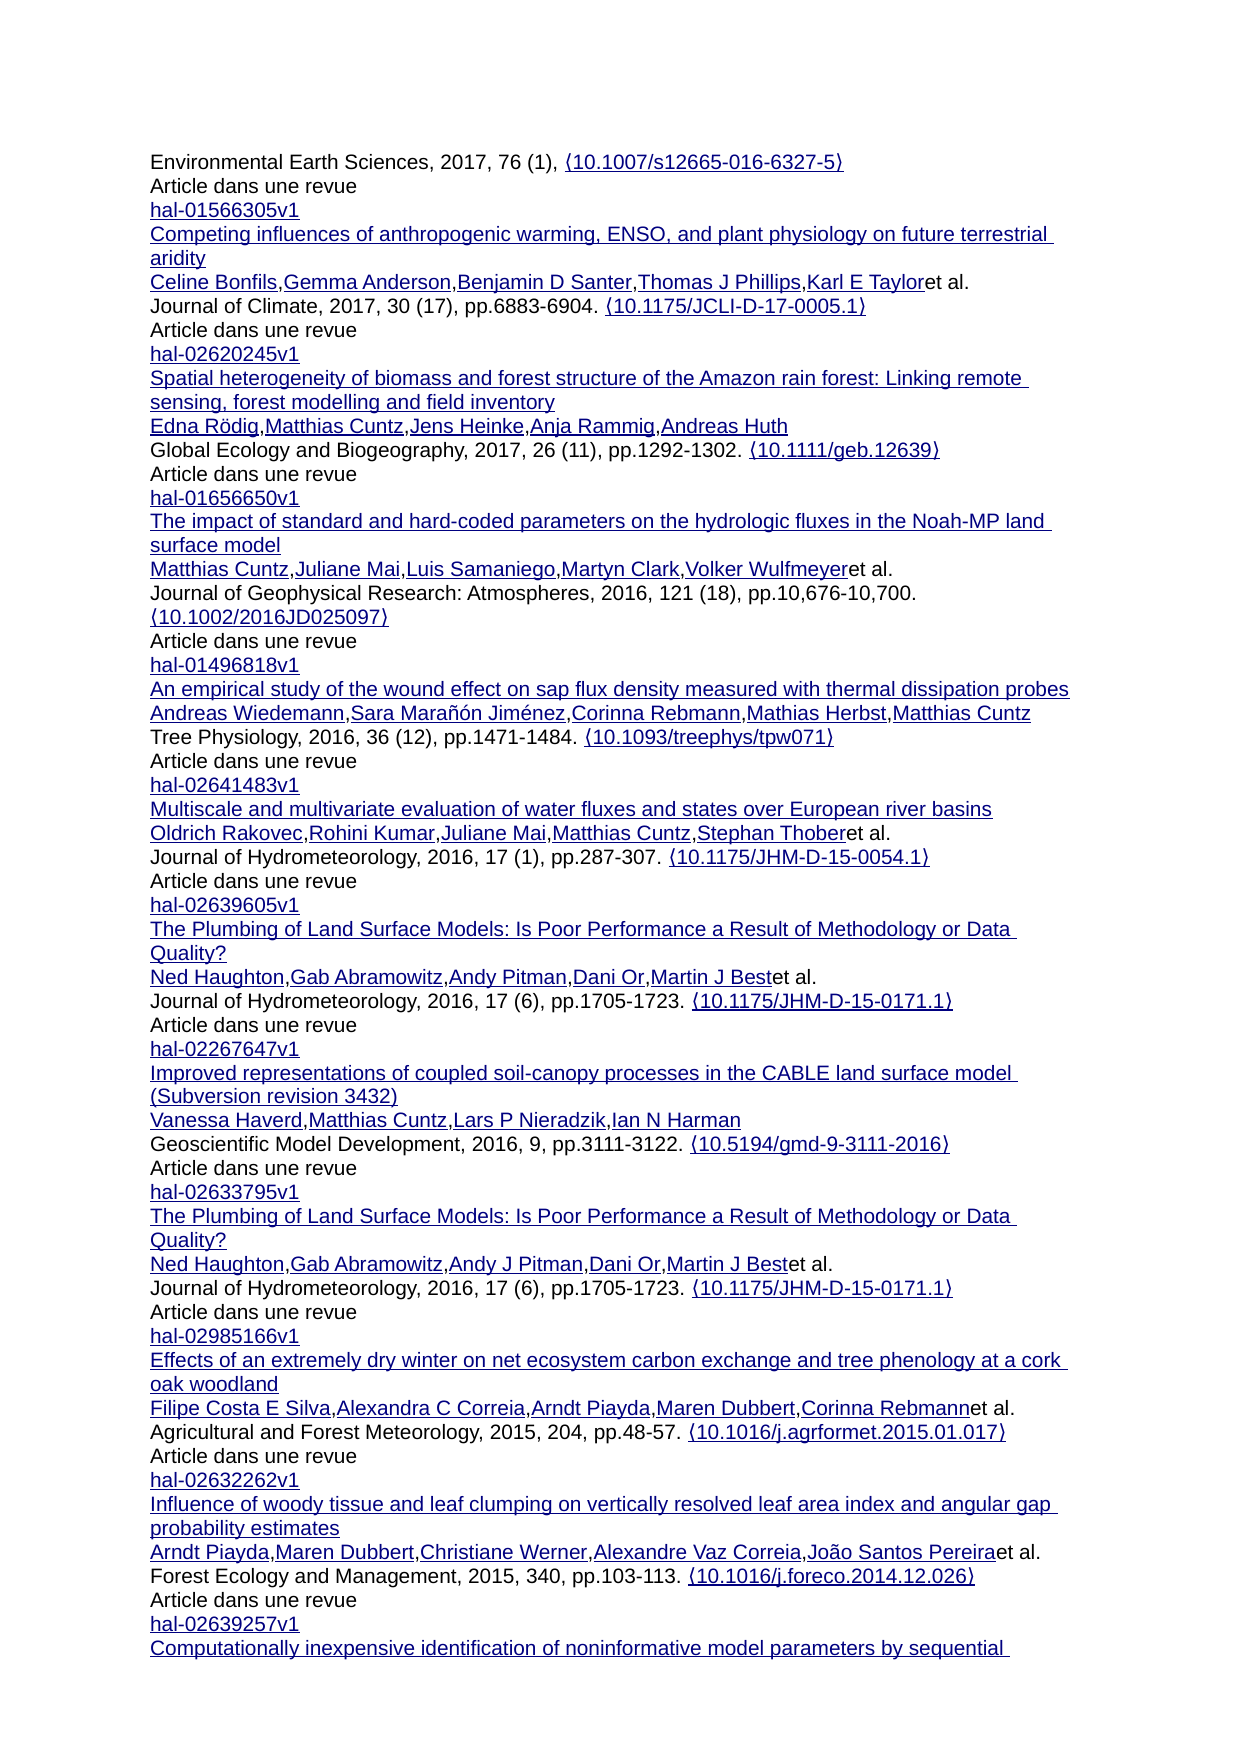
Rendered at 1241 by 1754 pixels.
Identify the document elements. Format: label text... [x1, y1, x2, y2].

table_cell Computationally inexpensive identification of noninformative model parameters by sequential [150, 1635, 1090, 1659]
table_cell Spatial heterogeneity of biomass and forest structure of the Amazon rain forest: Linking remote sensing, forest modelling and field inventory Edna Rödig,Matthias Cuntz,Jens Heinke,Anja Rammig,Andreas Huth Global Ecology and Biogeography, 2017, 26 (11), pp.1292-1302. ⟨10.1111/geb.12639⟩ Article dans une revue hal-01656650v1 [150, 366, 1090, 509]
table_cell Effects of an extremely dry winter on net ecosystem carbon exchange and tree phenology at a cork oak woodland Filipe Costa E Silva,Alexandra C Correia,Arndt Piayda,Maren Dubbert,Corinna Rebmannet al. Agricultural and Forest Meteorology, 2015, 204, pp.48-57. ⟨10.1016/j.agrformet.2015.01.017⟩ Article dans une revue hal-02632262v1 [150, 1348, 1090, 1492]
table_cell The Plumbing of Land Surface Models: Is Poor Performance a Result of Methodology or Data Quality? Ned Haughton,Gab Abramowitz,Andy Pitman,Dani Or,Martin J Bestet al. Journal of Hydrometeorology, 2016, 17 (6), pp.1705-1723. ⟨10.1175/JHM-D-15-0171.1⟩ Article dans une revue hal-02267647v1 [150, 917, 1090, 1060]
table_cell The Plumbing of Land Surface Models: Is Poor Performance a Result of Methodology or Data Quality? Ned Haughton,Gab Abramowitz,Andy J Pitman,Dani Or,Martin J Bestet al. Journal of Hydrometeorology, 2016, 17 (6), pp.1705-1723. ⟨10.1175/JHM-D-15-0171.1⟩ Article dans une revue hal-02985166v1 [150, 1204, 1090, 1348]
table_cell Influence of woody tissue and leaf clumping on vertically resolved leaf area index and angular gap probability estimates Arndt Piayda,Maren Dubbert,Christiane Werner,Alexandre Vaz Correia,João Santos Pereiraet al. Forest Ecology and Management, 2015, 340, pp.103-113. ⟨10.1016/j.foreco.2014.12.026⟩ Article dans une revue hal-02639257v1 [150, 1492, 1090, 1635]
table_cell An empirical study of the wound effect on sap flux density measured with thermal dissipation probes Andreas Wiedemann,Sara Marañón Jiménez,Corinna Rebmann,Mathias Herbst,Matthias Cuntz Tree Physiology, 2016, 36 (12), pp.1471-1484. ⟨10.1093/treephys/tpw071⟩ Article dans une revue hal-02641483v1 [150, 677, 1090, 797]
table_cell Competing influences of anthropogenic warming, ENSO, and plant physiology on future terrestrial aridity Celine Bonfils,Gemma Anderson,Benjamin D Santer,Thomas J Phillips,Karl E Tayloret al. Journal of Climate, 2017, 30 (17), pp.6883-6904. ⟨10.1175/JCLI-D-17-0005.1⟩ Article dans une revue hal-02620245v1 [150, 222, 1090, 366]
table_cell Improved representations of coupled soil-canopy processes in the CABLE land surface model (Subversion revision 3432) Vanessa Haverd,Matthias Cuntz,Lars P Nieradzik,Ian N Harman Geoscientific Model Development, 2016, 9, pp.3111-3122. ⟨10.5194/gmd-9-3111-2016⟩ Article dans une revue hal-02633795v1 [150, 1060, 1090, 1204]
table_cell Multiscale and multivariate evaluation of water fluxes and states over European river basins Oldrich Rakovec,Rohini Kumar,Juliane Mai,Matthias Cuntz,Stephan Thoberet al. Journal of Hydrometeorology, 2016, 17 (1), pp.287-307. ⟨10.1175/JHM-D-15-0054.1⟩ Article dans une revue hal-02639605v1 [150, 797, 1090, 917]
table_cell The impact of standard and hard-coded parameters on the hydrologic fluxes in the Noah-MP land surface model Matthias Cuntz,Juliane Mai,Luis Samaniego,Martyn Clark,Volker Wulfmeyeret al. Journal of Geophysical Research: Atmospheres, 2016, 121 (18), pp.10,676-10,700. ⟨10.1002/2016JD025097⟩ Article dans une revue hal-01496818v1 [150, 509, 1090, 677]
table_cell Environmental Earth Sciences, 2017, 76 (1), ⟨10.1007/s12665-016-6327-5⟩ Article dans une revue hal-01566305v1 [150, 150, 1090, 222]
